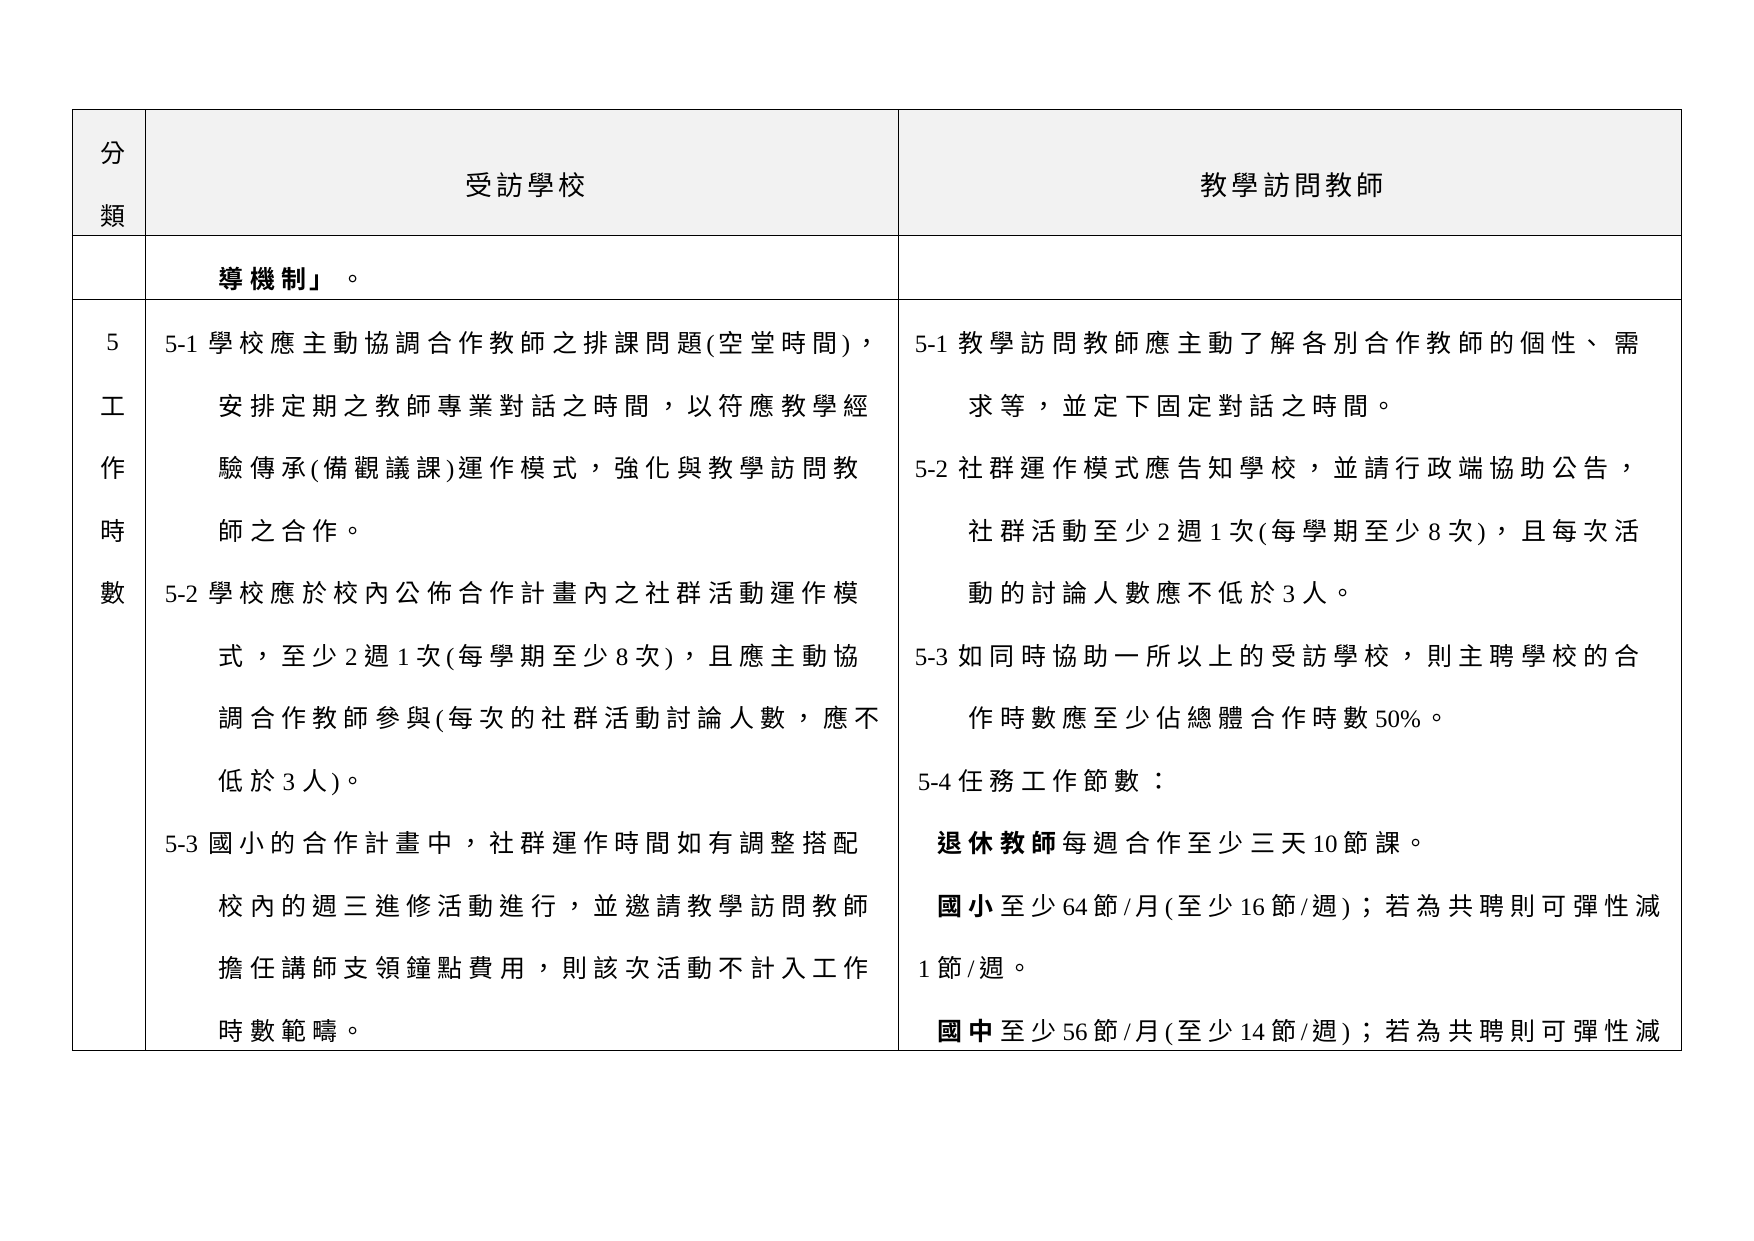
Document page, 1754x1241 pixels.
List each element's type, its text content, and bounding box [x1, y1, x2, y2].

table_header 受訪學校 [146, 110, 898, 235]
table_cell 5 工 作 時 數 [73, 300, 145, 1050]
table_cell [73, 236, 145, 299]
table_cell 導機制」。 [146, 236, 898, 299]
table_cell 5-1 教學訪問教師應主動了解各別合作教師的個性、需求等，並定下固定對話之時間。 5-2 社群運作模式應告知學校，並請行政端協助公告，社群活動至少2週1次(每學期至少8次)，且每次活動的討論人數應不低於3人。 5-3 如同時協助一所以上的受訪學校，則主聘學校的合作時數應至少佔總體合作時數50%。 5-4任務工作節數： 退休教師每週合作至少三天10節課。 國小至少64節/月(至少16節/週)；若為共聘則可彈性減1節/週。 國中至少56節/月(至少14節/週)；若為共聘則可彈性減 [899, 300, 1681, 1050]
table_header 教學訪問教師 [899, 110, 1681, 235]
table_cell [899, 236, 1681, 299]
table_cell 5-1 學校應主動協調合作教師之排課問題(空堂時間)，安排定期之教師專業對話之時間，以符應教學經驗傳承(備觀議課)運作模式，強化與教學訪問教師之合作。 5-2 學校應於校內公佈合作計畫內之社群活動運作模式，至少2週1次(每學期至少8次)，且應主動協調合作教師參與(每次的社群活動討論人數，應不低於3人)。 5-3 國小的合作計畫中，社群運作時間如有調整搭配校內的週三進修活動進行，並邀請教學訪問教師擔任講師支領鐘點費用，則該次活動不計入工作時數範疇。 [146, 300, 898, 1050]
table_header 分類 [73, 110, 145, 235]
